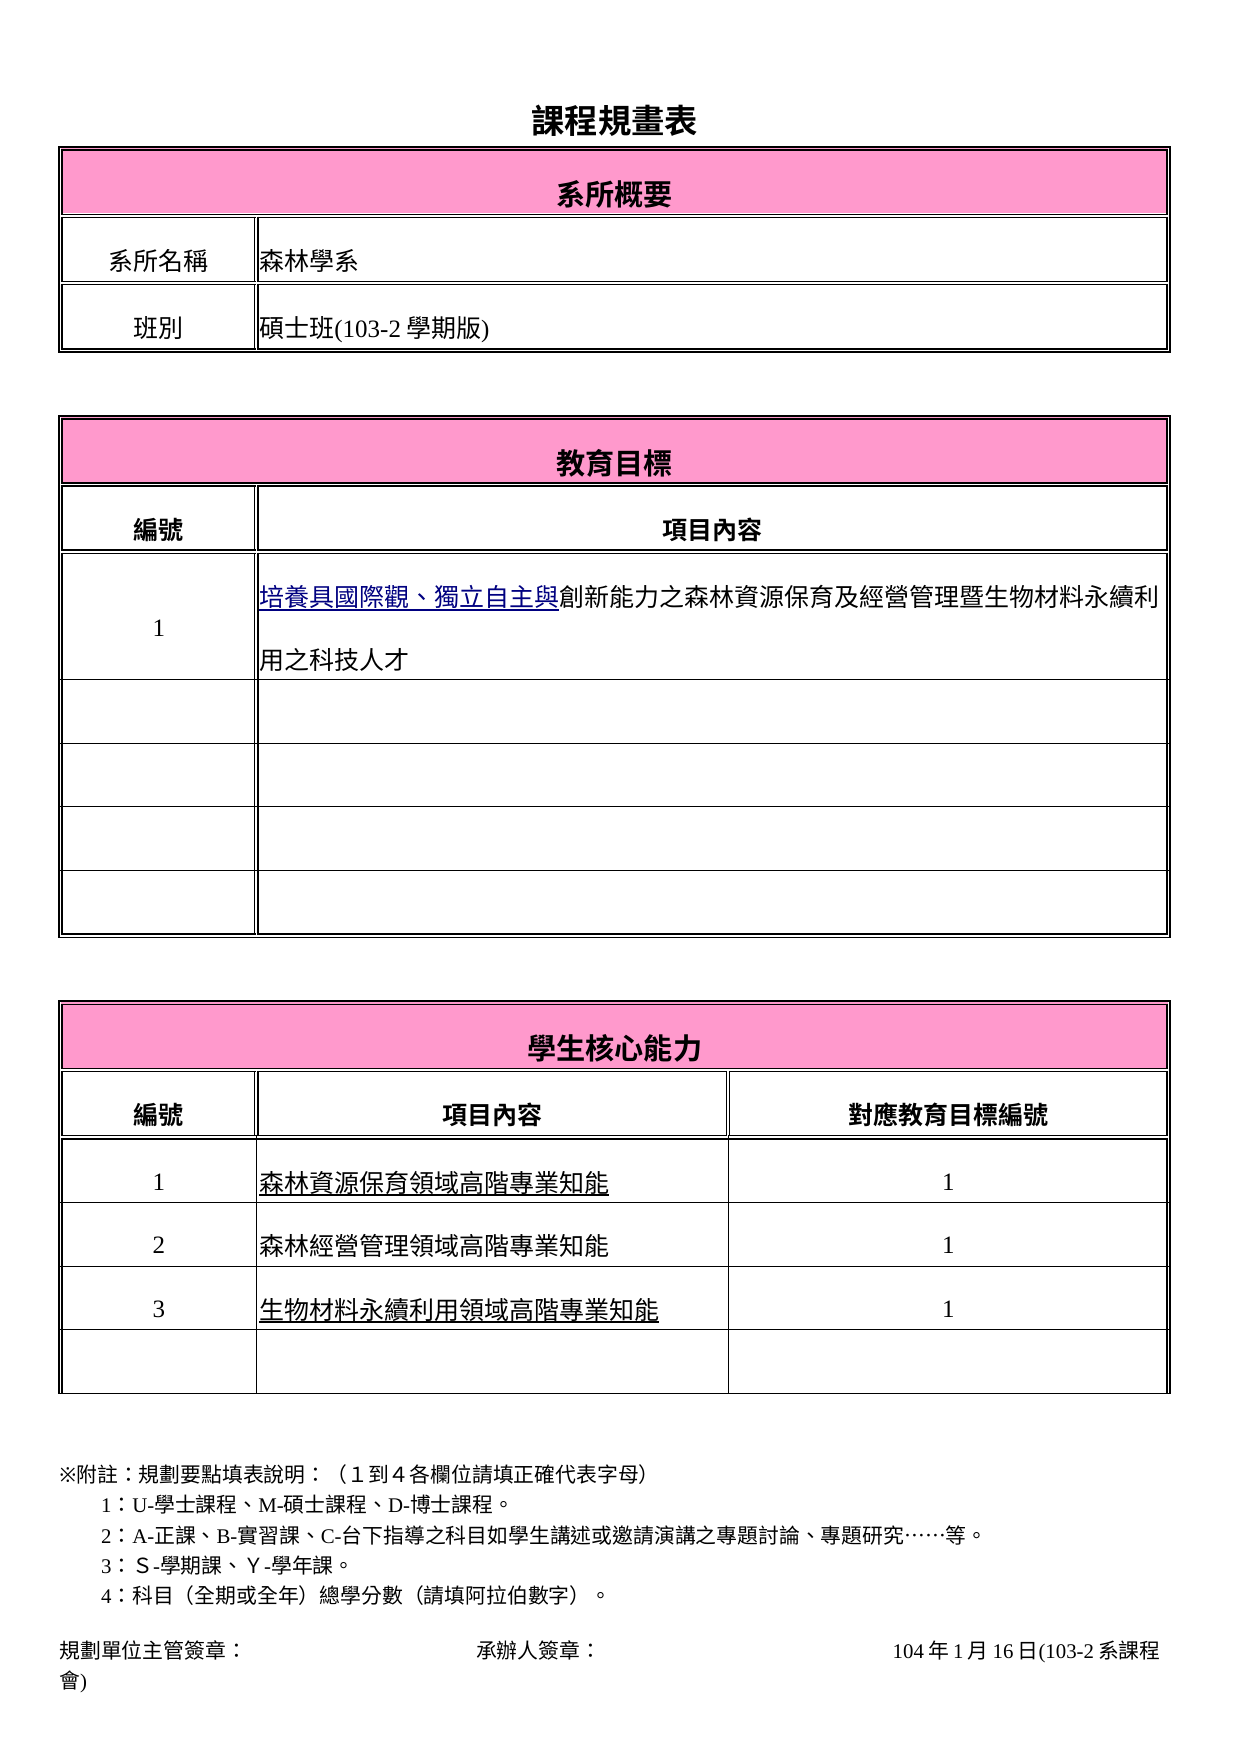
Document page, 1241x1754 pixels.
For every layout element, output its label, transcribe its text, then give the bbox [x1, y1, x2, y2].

table_cell [259, 744, 1166, 806]
table_cell [259, 871, 1166, 933]
table_header 課程規畫表 [61, 71, 1168, 146]
table_cell [61, 938, 256, 1000]
table_cell 系所名稱 [63, 218, 254, 281]
table_cell [259, 680, 1166, 743]
table_cell 編號 [63, 487, 254, 549]
table_cell 1 [63, 1140, 256, 1202]
table_cell [61, 353, 1168, 415]
table_cell 1 [729, 1140, 1166, 1202]
table_cell 1 [729, 1203, 1166, 1266]
table_cell 系所概要 [63, 151, 1166, 213]
table_cell 對應教育目標編號 [730, 1072, 1166, 1135]
table_cell 森林經營管理領域高階專業知能 [257, 1203, 728, 1266]
table_cell 學生核心能力 [63, 1005, 1166, 1068]
table_cell 森林學系 [259, 218, 1166, 281]
table_cell 生物材料永續利用領域高階專業知能 [257, 1267, 728, 1329]
table_cell [63, 744, 254, 806]
table_cell [728, 938, 1168, 1000]
table_cell [259, 807, 1166, 870]
table_cell [63, 1330, 256, 1393]
table_cell 1 [729, 1267, 1166, 1329]
table_cell 項目內容 [259, 487, 1166, 549]
table_cell [63, 807, 254, 870]
table_cell 森林資源保育領域高階專業知能 [257, 1140, 728, 1202]
table_cell [63, 871, 254, 933]
table_cell 1 [63, 554, 254, 679]
table_cell [729, 1330, 1166, 1393]
table_cell 教育目標 [63, 420, 1166, 482]
table_cell [63, 680, 254, 743]
table_cell [256, 938, 728, 1000]
table_cell 培養具國際觀、獨立自主與創新能力之森林資源保育及經營管理暨生物材料永續利用之科技人才 [259, 554, 1166, 679]
table_cell 項目內容 [259, 1072, 726, 1135]
table_cell 碩士班(103-2學期版) [259, 285, 1166, 348]
table_cell 編號 [63, 1072, 254, 1135]
table_cell 3 [63, 1267, 256, 1329]
table_cell 2 [63, 1203, 256, 1266]
table_cell [257, 1330, 728, 1393]
table_cell 班別 [63, 285, 254, 348]
